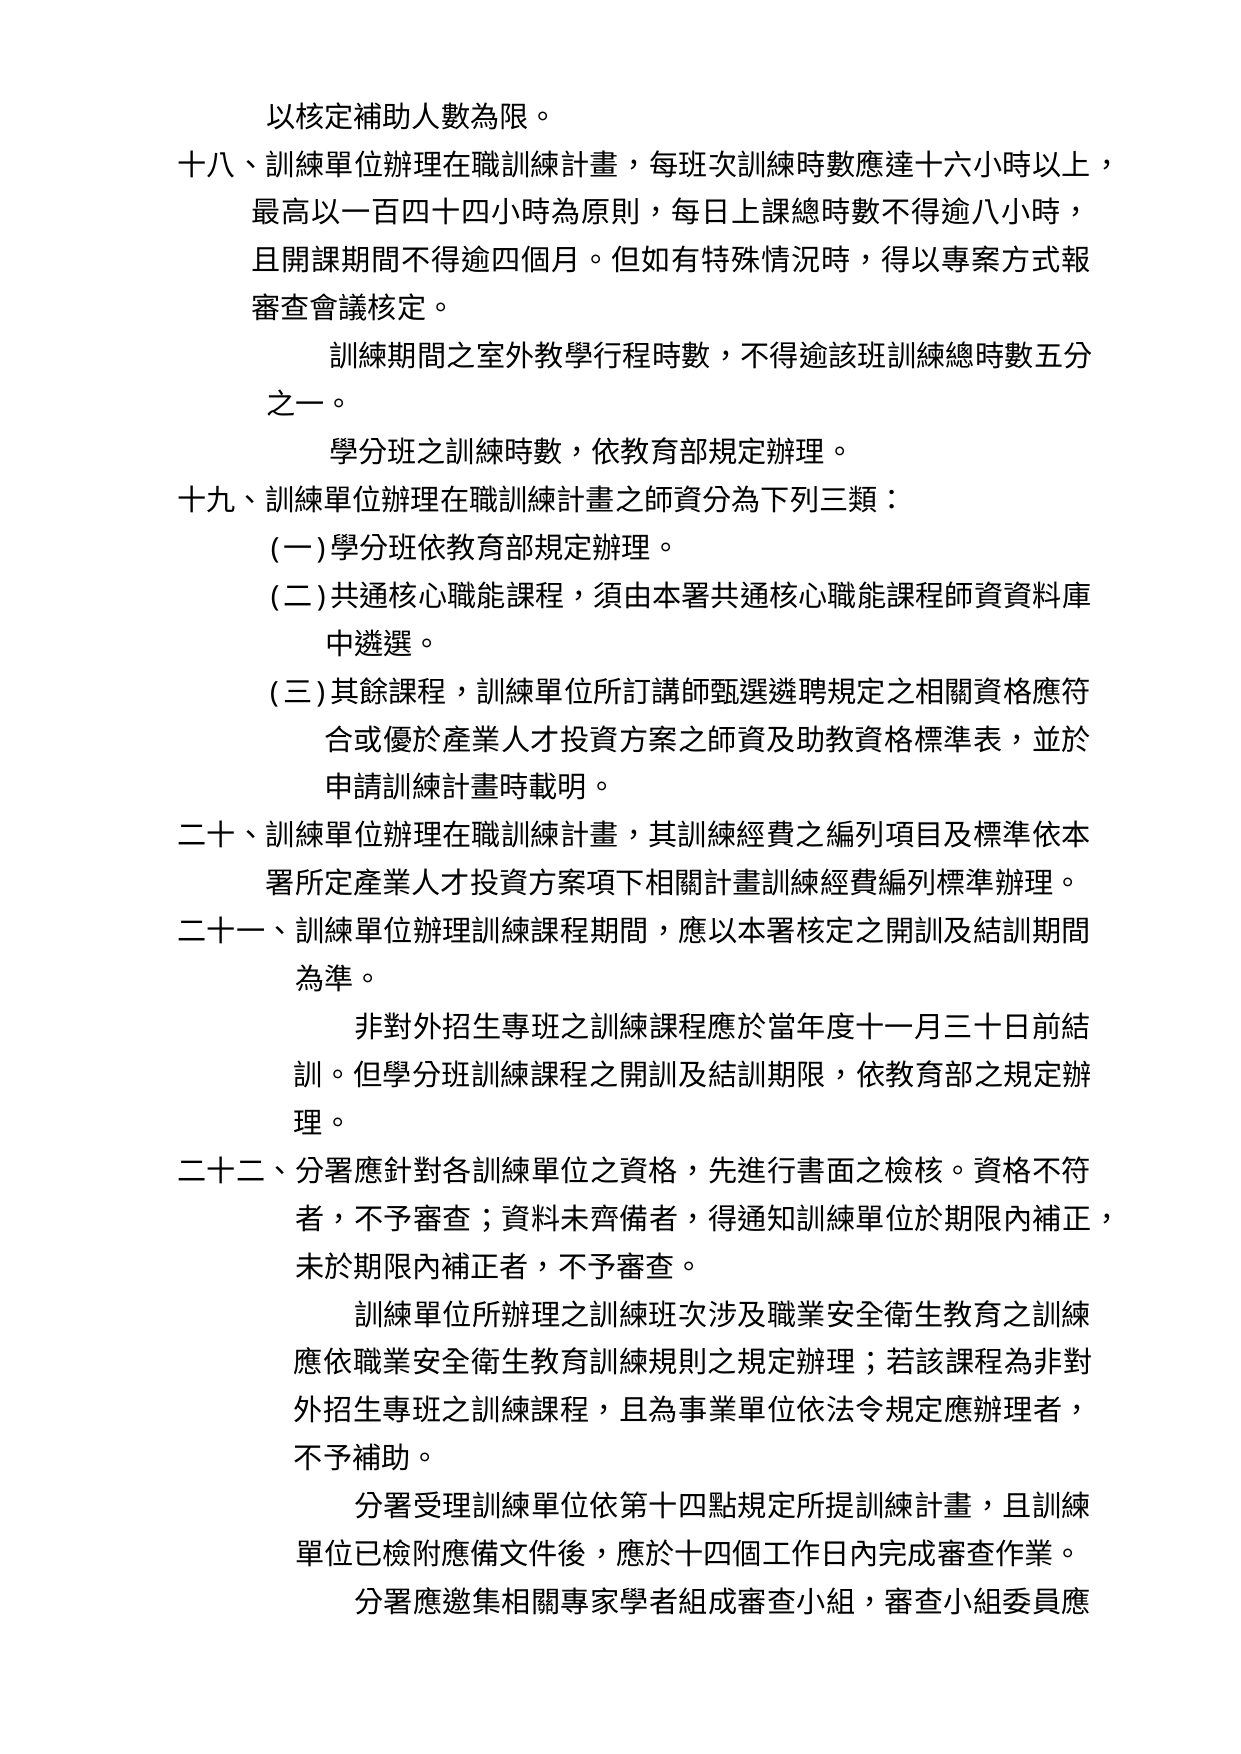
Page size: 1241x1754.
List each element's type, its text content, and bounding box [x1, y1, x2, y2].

text 訓練單位所辦理之訓練班次涉及職業安全衛生教育之訓練，應依職業安全衛生教育訓練規則之規定辦理；若該課程為非對外招生專班之訓練課程，且為事業單位依法令規定應辦理者，不予補助。 [294, 1287, 1092, 1478]
text (二)共通核心職能課程，須由本署共通核心職能課程師資資料庫中遴選。 [266, 568, 1092, 664]
text 二十一、訓練單位辦理訓練課程期間，應以本署核定之開訓及結訓期間為準。 [177, 903, 1092, 999]
text 二十二、分署應針對各訓練單位之資格，先進行書面之檢核。資格不符者，不予審查；資料未齊備者，得通知訓練單位於期限內補正，未於期限內補正者，不予審查。 [177, 1143, 1092, 1287]
text (一)學分班依教育部規定辦理。 [266, 520, 1092, 568]
text 分署受理訓練單位依第十四點規定所提訓練計畫，且訓練單位已檢附應備文件後，應於十四個工作日內完成審查作業。 [295, 1478, 1092, 1574]
text 二十、訓練單位辦理在職訓練計畫，其訓練經費之編列項目及標準依本署所定產業人才投資方案項下相關計畫訓練經費編列標準辦理。 [177, 807, 1092, 903]
text 十八、訓練單位辦理在職訓練計畫，每班次訓練時數應達十六小時以上，最高以一百四十四小時為原則，每日上課總時數不得逾八小時，且開課期間不得逾四個月。但如有特殊情況時，得以專案方式報審查會議核定。 [177, 137, 1092, 328]
text (三)其餘課程，訓練單位所訂講師甄選遴聘規定之相關資格應符合或優於產業人才投資方案之師資及助教資格標準表，並於申請訓練計畫時載明。 [265, 664, 1092, 807]
text 以核定補助人數為限。 [266, 89, 1092, 137]
text 分署應邀集相關專家學者組成審查小組，審查小組委員應 [295, 1574, 1092, 1622]
text 非對外招生專班之訓練課程應於當年度十一月三十日前結訓。但學分班訓練課程之開訓及結訓期限，依教育部之規定辦理。 [294, 999, 1092, 1143]
text 學分班之訓練時數，依教育部規定辦理。 [266, 424, 1092, 472]
text 訓練期間之室外教學行程時數，不得逾該班訓練總時數五分之一。 [266, 328, 1092, 424]
text 十九、訓練單位辦理在職訓練計畫之師資分為下列三類： [177, 472, 1092, 520]
